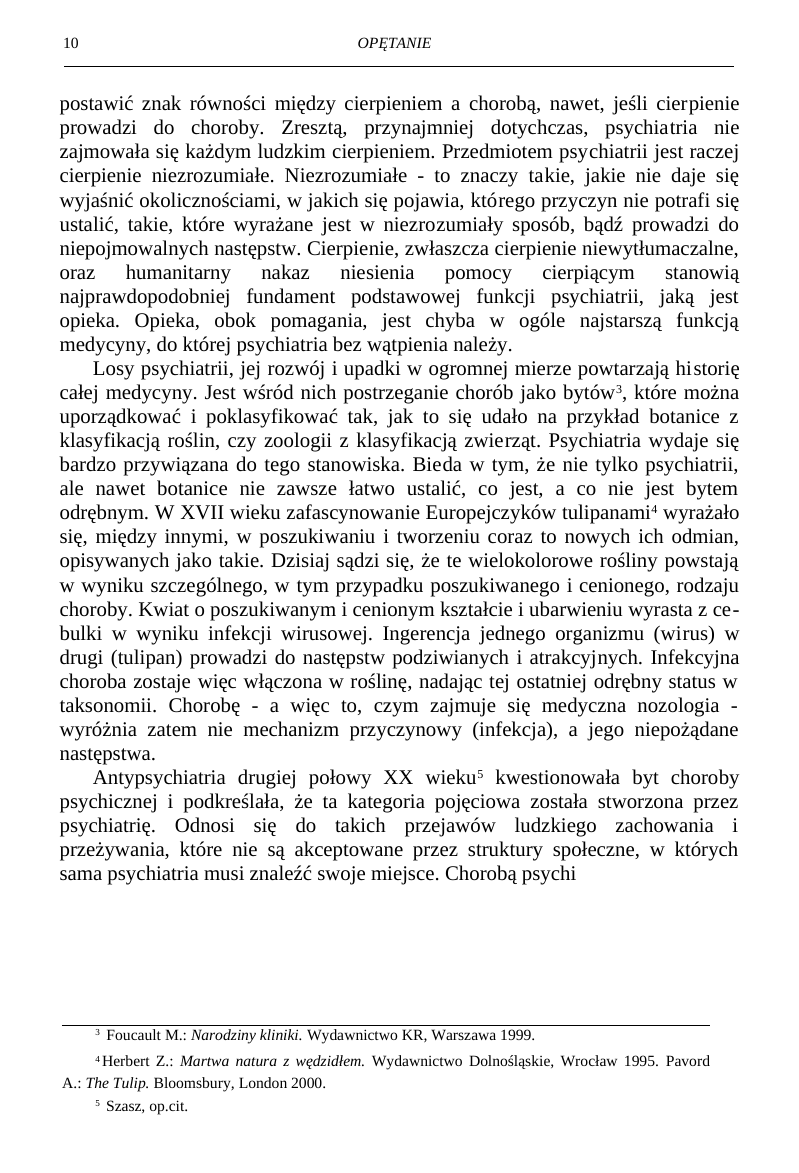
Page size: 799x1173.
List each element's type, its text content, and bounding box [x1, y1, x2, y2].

text postawić znak równości między cierpieniem a chorobą, nawet, jeśli cier­pienie prowadzi do choroby. Zresztą, przynajmniej dotychczas, psychia­tria nie zajmowała się każdym ludzkim cierpieniem. Przedmiotem psy­chiatrii jest raczej cierpienie niezrozumiałe. Niezrozumiałe - to znaczy ta­kie, jakie nie daje się wyjaśnić okolicznościami, w jakich się pojawia, któ­rego przyczyn nie potrafi się ustalić, takie, które wyrażane jest w niezro­zumiały sposób, bądź prowadzi do niepojmowalnych następstw. Cierpie­nie, zwłaszcza cierpienie niewytłumaczalne, oraz humanitarny nakaz nie­sienia pomocy cierpiącym stanowią najprawdopodobniej fundament podstawowej funkcji psychiatrii, jaką jest opieka. Opieka, obok pomaga­nia, jest chyba w ogóle najstarszą funkcją medycyny, do której psychiatria bez wątpienia należy. [59, 91, 739, 356]
text 4 Herbert Z.: Martwa natura z wędzidłem. Wydawnictwo Dolnośląskie, Wrocław 1995. Pavord A.: The Tulip. Bloomsbury, London 2000. [62, 1052, 710, 1092]
text OPĘTANIE [357, 34, 445, 52]
text 10 [63, 34, 84, 52]
text Antypsychiatria drugiej połowy XX wieku5 kwestionowała byt choro­by psychicznej i podkreślała, że ta kategoria pojęciowa została stworzona przez psychiatrię. Odnosi się do takich przejawów ludzkiego zachowania i przeżywania, które nie są akceptowane przez struktury społeczne, w których sama psychiatria musi znaleźć swoje miejsce. Chorobą psychi­ [59, 765, 739, 885]
text 3 Foucault M.: Narodziny kliniki. Wydawnictwo KR, Warszawa 1999. [62, 1026, 710, 1043]
text 5 Szasz, op.cit. [62, 1097, 710, 1114]
text Losy psychiatrii, jej rozwój i upadki w ogromnej mierze powtarzają hi­storię całej medycyny. Jest wśród nich postrzeganie chorób jako bytów3, które można uporządkować i poklasyfikować tak, jak to się udało na przykład botanice z klasyfikacją roślin, czy zoologii z klasyfikacją zwie­rząt. Psychiatria wydaje się bardzo przywiązana do tego stanowiska. Bie­da w tym, że nie tylko psychiatrii, ale nawet botanice nie zawsze łatwo ustalić, co jest, a co nie jest bytem odrębnym. W XVII wieku zafascynowa­nie Europejczyków tulipanami4 wyrażało się, między innymi, w poszuki­waniu i tworzeniu coraz to nowych ich odmian, opisywanych jako takie. Dzisiaj sądzi się, że te wielokolorowe rośliny powstają w wyniku szcze­gólnego, w tym przypadku poszukiwanego i cenionego, rodzaju choroby. Kwiat o poszukiwanym i cenionym kształcie i ubarwieniu wyrasta z ce­bulki w wyniku infekcji wirusowej. Ingerencja jednego organizmu (wi­rus) w drugi (tulipan) prowadzi do następstw podziwianych i atrakcyj­nych. Infekcyjna choroba zostaje więc włączona w roślinę, nadając tej ostatniej odrębny status w taksonomii. Chorobę - a więc to, czym zajmuje się medyczna nozologia - wyróżnia zatem nie mechanizm przyczynowy (infekcja), a jego niepożądane następstwa. [59, 356, 739, 765]
